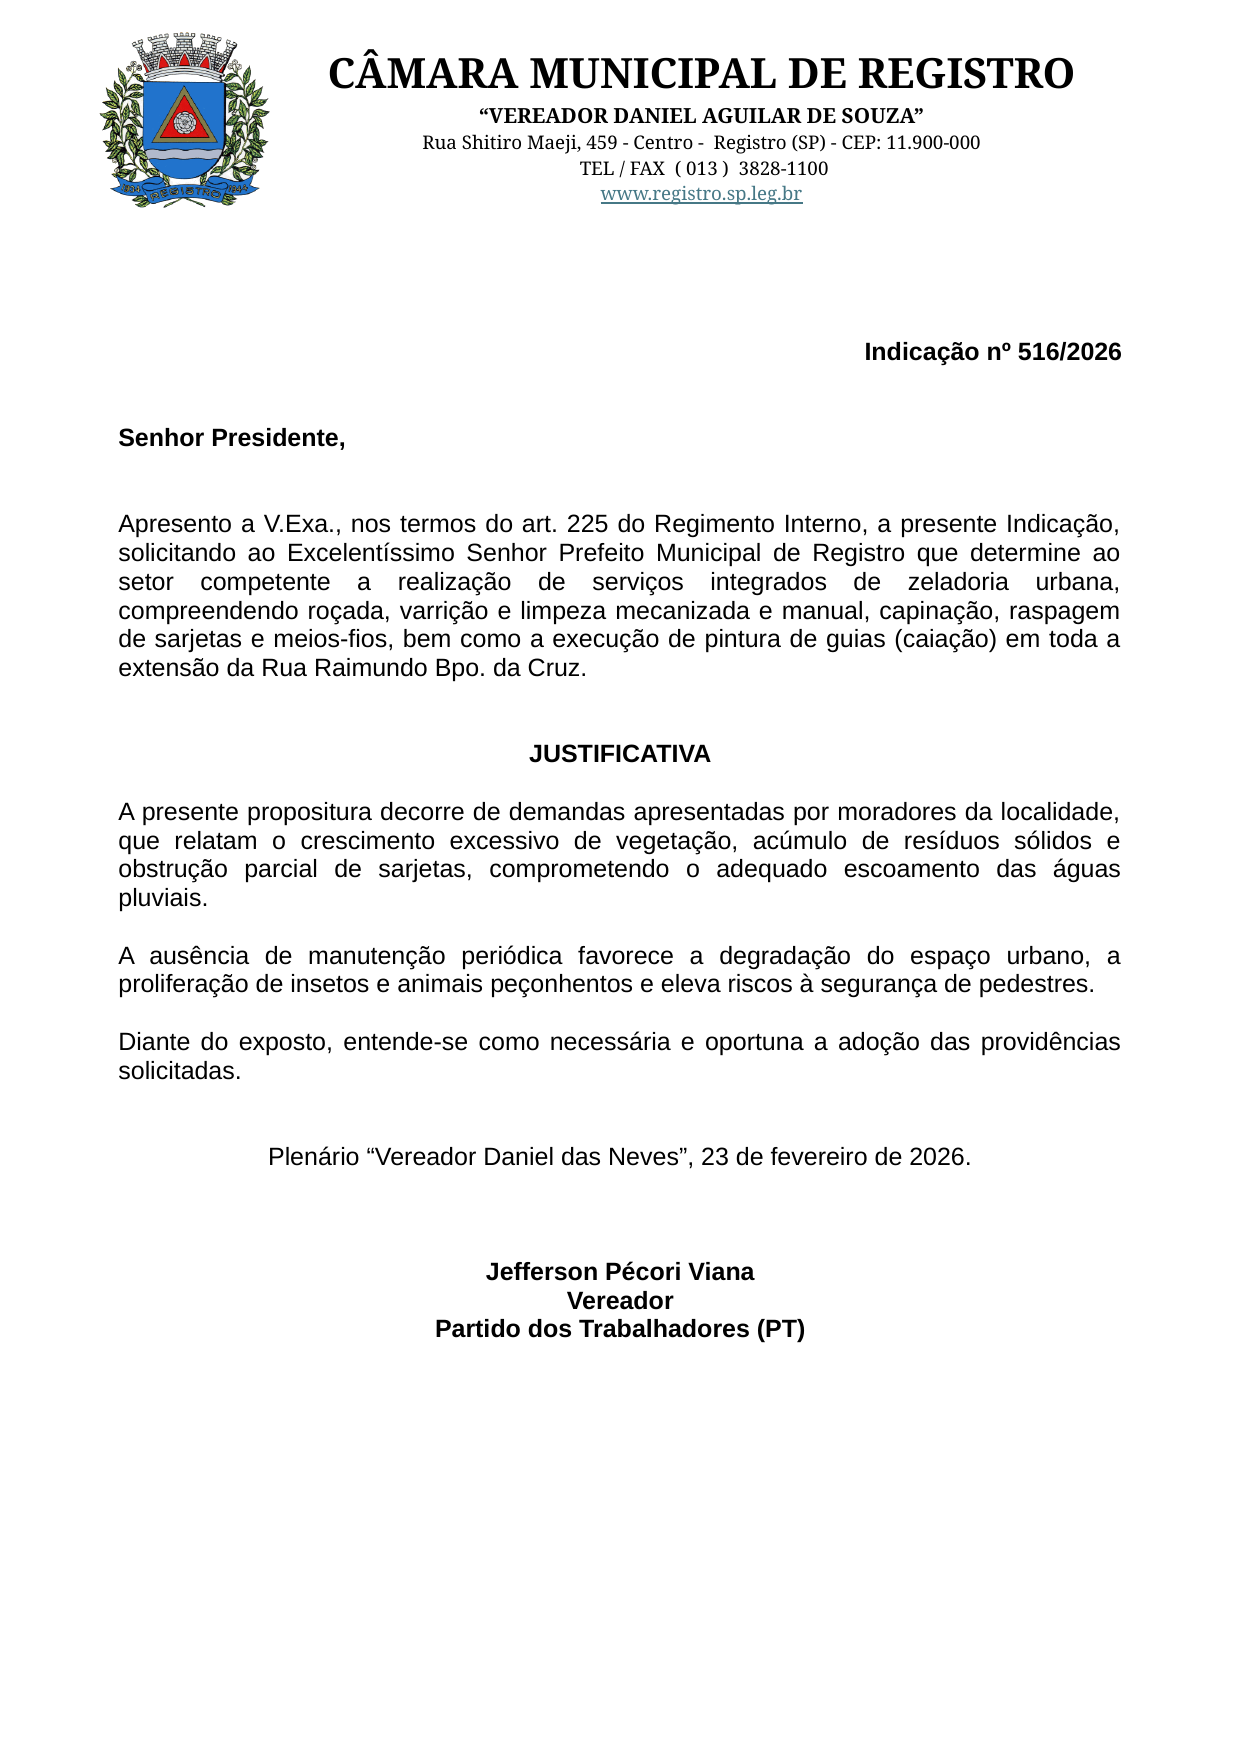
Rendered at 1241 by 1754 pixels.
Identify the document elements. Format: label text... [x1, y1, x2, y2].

text A presente propositura decorre de demandas apresentadas por moradores da localidade, que relatam o crescimento excessivo de vegetação, acúmulo de resíduos sólidos e obstrução parcial de sarjetas, comprometendo o adequado escoamento das águas pluviais. [118, 797, 1122, 912]
text Partido dos Trabalhadores (PT) [118, 1314, 1122, 1343]
text JUSTIFICATIVA [118, 739, 1122, 768]
text Diante do exposto, entende-se como necessária e oportuna a adoção das providências solicitadas. [118, 1027, 1122, 1084]
text Plenário “Vereador Daniel das Neves”, 23 de fevereiro de 2026. [118, 1142, 1122, 1171]
picture [95, 26, 274, 213]
text Apresento a V.Exa., nos termos do art. 225 do Regimento Interno, a presente Indicação, solicitando ao Excelentíssimo Senhor Prefeito Municipal de Registro que determine ao setor competente a realização de serviços integrados de zeladoria urbana, compreendendo roçada, varrição e limpeza mecanizada e manual, capinação, raspagem de sarjetas e meios-fios, bem como a execução de pintura de guias (caiação) em toda a extensão da Rua Raimundo Bpo. da Cruz. [118, 509, 1122, 682]
text Indicação nº 516/2026 [118, 337, 1122, 366]
text Senhor Presidente, [118, 423, 1122, 452]
text Vereador [118, 1286, 1122, 1314]
text Jefferson Pécori Viana [118, 1257, 1122, 1286]
text A ausência de manutenção periódica favorece a degradação do espaço urbano, a proliferação de insetos e animais peçonhentos e eleva riscos à segurança de pedestres. [118, 941, 1122, 998]
